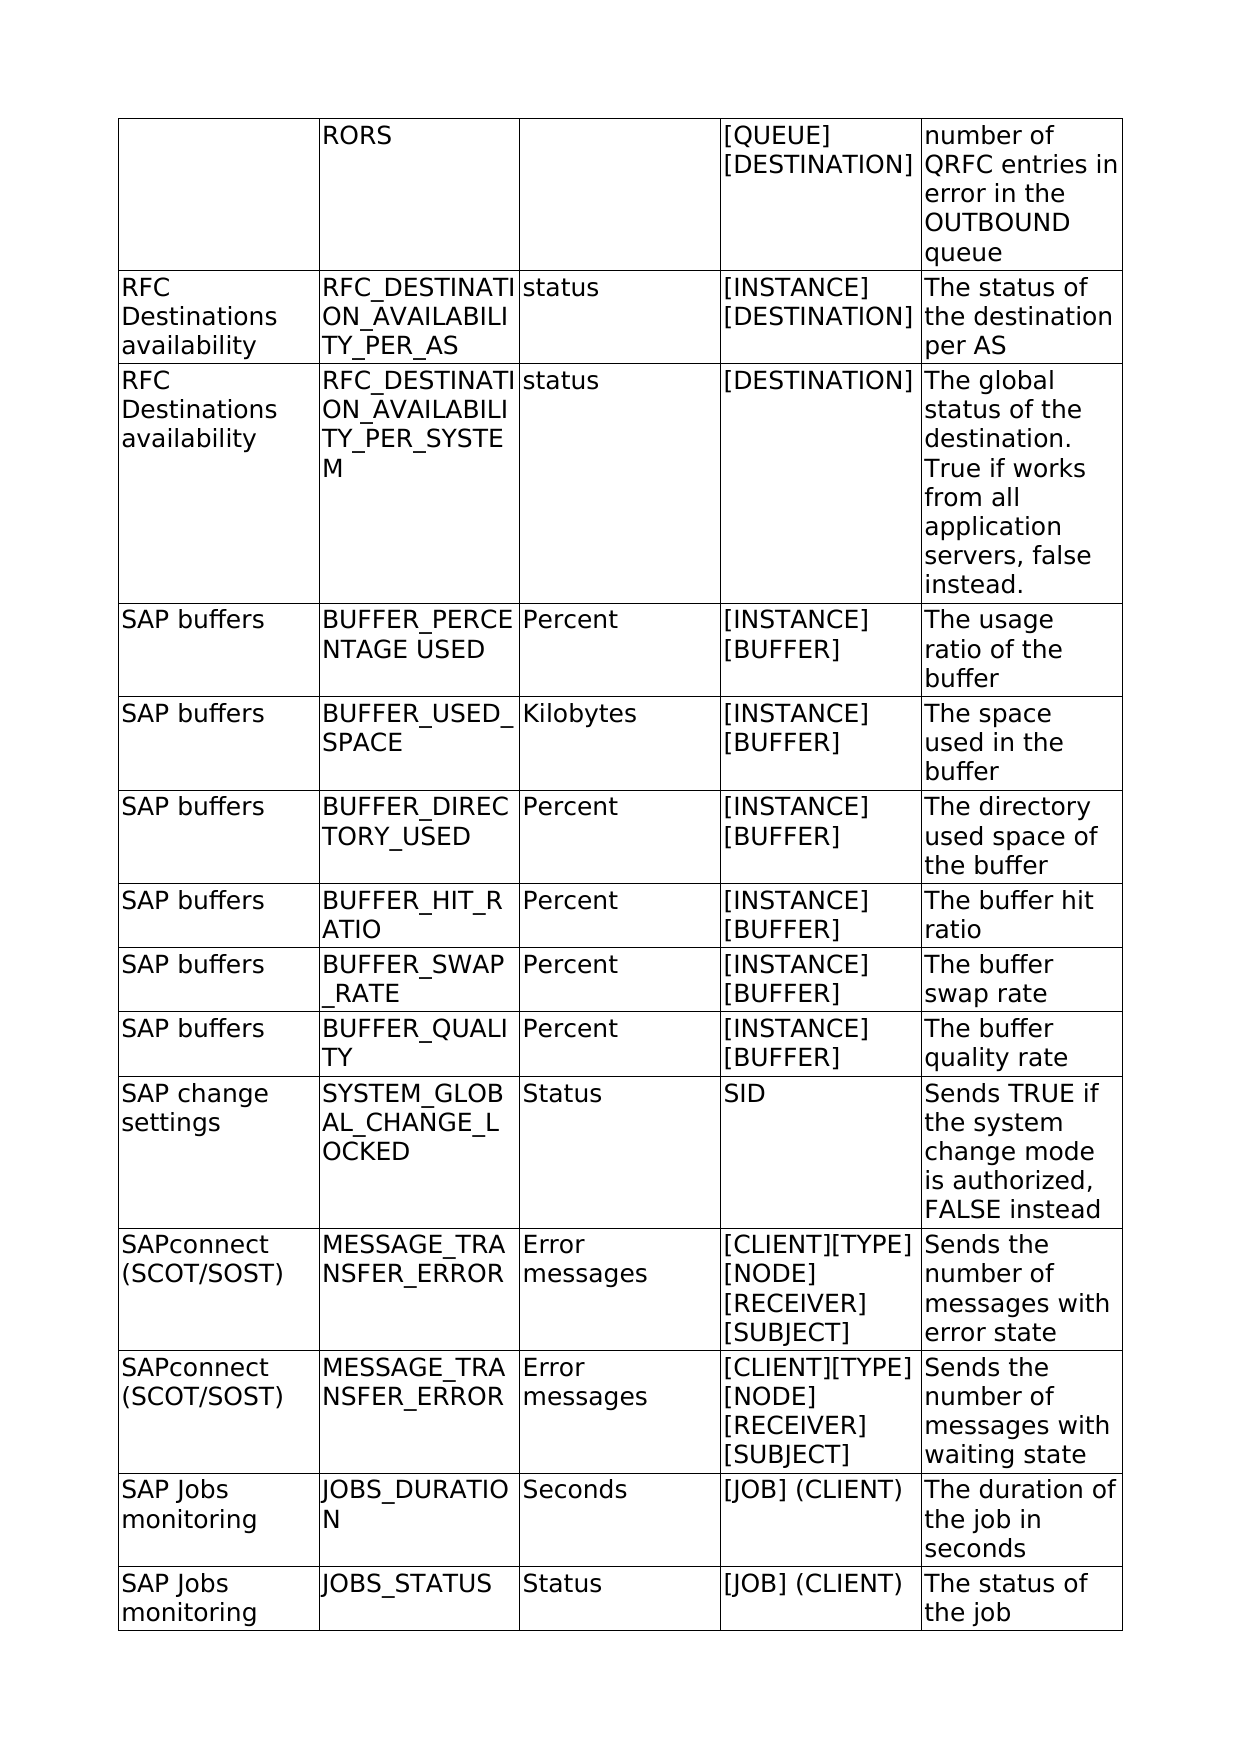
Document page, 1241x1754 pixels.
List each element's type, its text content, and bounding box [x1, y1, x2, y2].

table_cell The buffer quality rate [922, 1012, 1122, 1076]
table_cell [INSTANCE][BUFFER] [721, 884, 921, 947]
table_cell JOBS_STATUS [320, 1567, 519, 1630]
table_cell [QUEUE][DESTINATION] [721, 119, 921, 270]
table_cell [INSTANCE][BUFFER] [721, 604, 921, 696]
table_cell [INSTANCE][BUFFER] [721, 697, 921, 789]
table_cell SAP buffers [119, 791, 319, 883]
table_cell MESSAGE_TRANSFER_ERROR [320, 1351, 519, 1473]
table_cell [520, 119, 720, 270]
table_cell MESSAGE_TRANSFER_ERROR [320, 1229, 519, 1350]
table_cell number of QRFC entries in error in the OUTBOUND queue [922, 119, 1122, 270]
table_cell The directory used space of the buffer [922, 791, 1122, 883]
table_cell The status of the destination per AS [922, 271, 1122, 363]
table_cell [DESTINATION] [721, 364, 921, 603]
table_cell SYSTEM_GLOBAL_CHANGE_LOCKED [320, 1077, 519, 1227]
table_cell SAP change settings [119, 1077, 319, 1227]
table_cell SAPconnect (SCOT/SOST) [119, 1229, 319, 1350]
table_cell RFC Destinations availability [119, 364, 319, 603]
table_cell The space used in the buffer [922, 697, 1122, 789]
table_cell Status [520, 1077, 720, 1227]
table_cell [119, 119, 319, 270]
table_cell [JOB] (CLIENT) [721, 1474, 921, 1566]
table_cell BUFFER_QUALITY [320, 1012, 519, 1076]
table_cell BUFFER_DIRECTORY_USED [320, 791, 519, 883]
table_cell BUFFER_SWAP_RATE [320, 948, 519, 1011]
table_cell SID [721, 1077, 921, 1227]
table_cell SAP buffers [119, 697, 319, 789]
table_cell Error messages [520, 1351, 720, 1473]
table_cell SAP buffers [119, 604, 319, 696]
table_cell The global status of the destination. True if works from all application servers, false instead. [922, 364, 1122, 603]
table_cell Percent [520, 791, 720, 883]
table_cell [CLIENT][TYPE][NODE][RECEIVER][SUBJECT] [721, 1229, 921, 1350]
table_cell Percent [520, 1012, 720, 1076]
table_cell The status of the job [922, 1567, 1122, 1630]
table_cell [JOB] (CLIENT) [721, 1567, 921, 1630]
table_cell [INSTANCE][BUFFER] [721, 948, 921, 1011]
table_cell Status [520, 1567, 720, 1630]
table_cell The buffer hit ratio [922, 884, 1122, 947]
table_cell status [520, 364, 720, 603]
table_cell Seconds [520, 1474, 720, 1566]
table_cell SAP buffers [119, 948, 319, 1011]
table_cell RFC_DESTINATION_AVAILABILITY_PER_AS [320, 271, 519, 363]
table_cell The usage ratio of the buffer [922, 604, 1122, 696]
table_cell SAP Jobs monitoring [119, 1474, 319, 1566]
table_cell Error messages [520, 1229, 720, 1350]
table_cell The duration of the job in seconds [922, 1474, 1122, 1566]
table_cell SAP buffers [119, 1012, 319, 1076]
table_cell SAP Jobs monitoring [119, 1567, 319, 1630]
table_cell [INSTANCE][BUFFER] [721, 791, 921, 883]
table_cell Sends the number of messages with error state [922, 1229, 1122, 1350]
table_cell JOBS_DURATION [320, 1474, 519, 1566]
table_cell RORS [320, 119, 519, 270]
table_cell Kilobytes [520, 697, 720, 789]
table_cell The buffer swap rate [922, 948, 1122, 1011]
table_cell BUFFER_USED_SPACE [320, 697, 519, 789]
table_cell [INSTANCE][DESTINATION] [721, 271, 921, 363]
table_cell RFC_DESTINATION_AVAILABILITY_PER_SYSTEM [320, 364, 519, 603]
table_cell SAPconnect (SCOT/SOST) [119, 1351, 319, 1473]
table_cell BUFFER_PERCENTAGE USED [320, 604, 519, 696]
table_cell status [520, 271, 720, 363]
table_cell [INSTANCE][BUFFER] [721, 1012, 921, 1076]
table_cell Sends the number of messages with waiting state [922, 1351, 1122, 1473]
table_cell RFC Destinations availability [119, 271, 319, 363]
table_cell Percent [520, 604, 720, 696]
table_cell Percent [520, 884, 720, 947]
table_cell Percent [520, 948, 720, 1011]
table_cell [CLIENT][TYPE][NODE][RECEIVER][SUBJECT] [721, 1351, 921, 1473]
table_cell Sends TRUE if the system change mode is authorized, FALSE instead [922, 1077, 1122, 1227]
table_cell BUFFER_HIT_RATIO [320, 884, 519, 947]
table_cell SAP buffers [119, 884, 319, 947]
